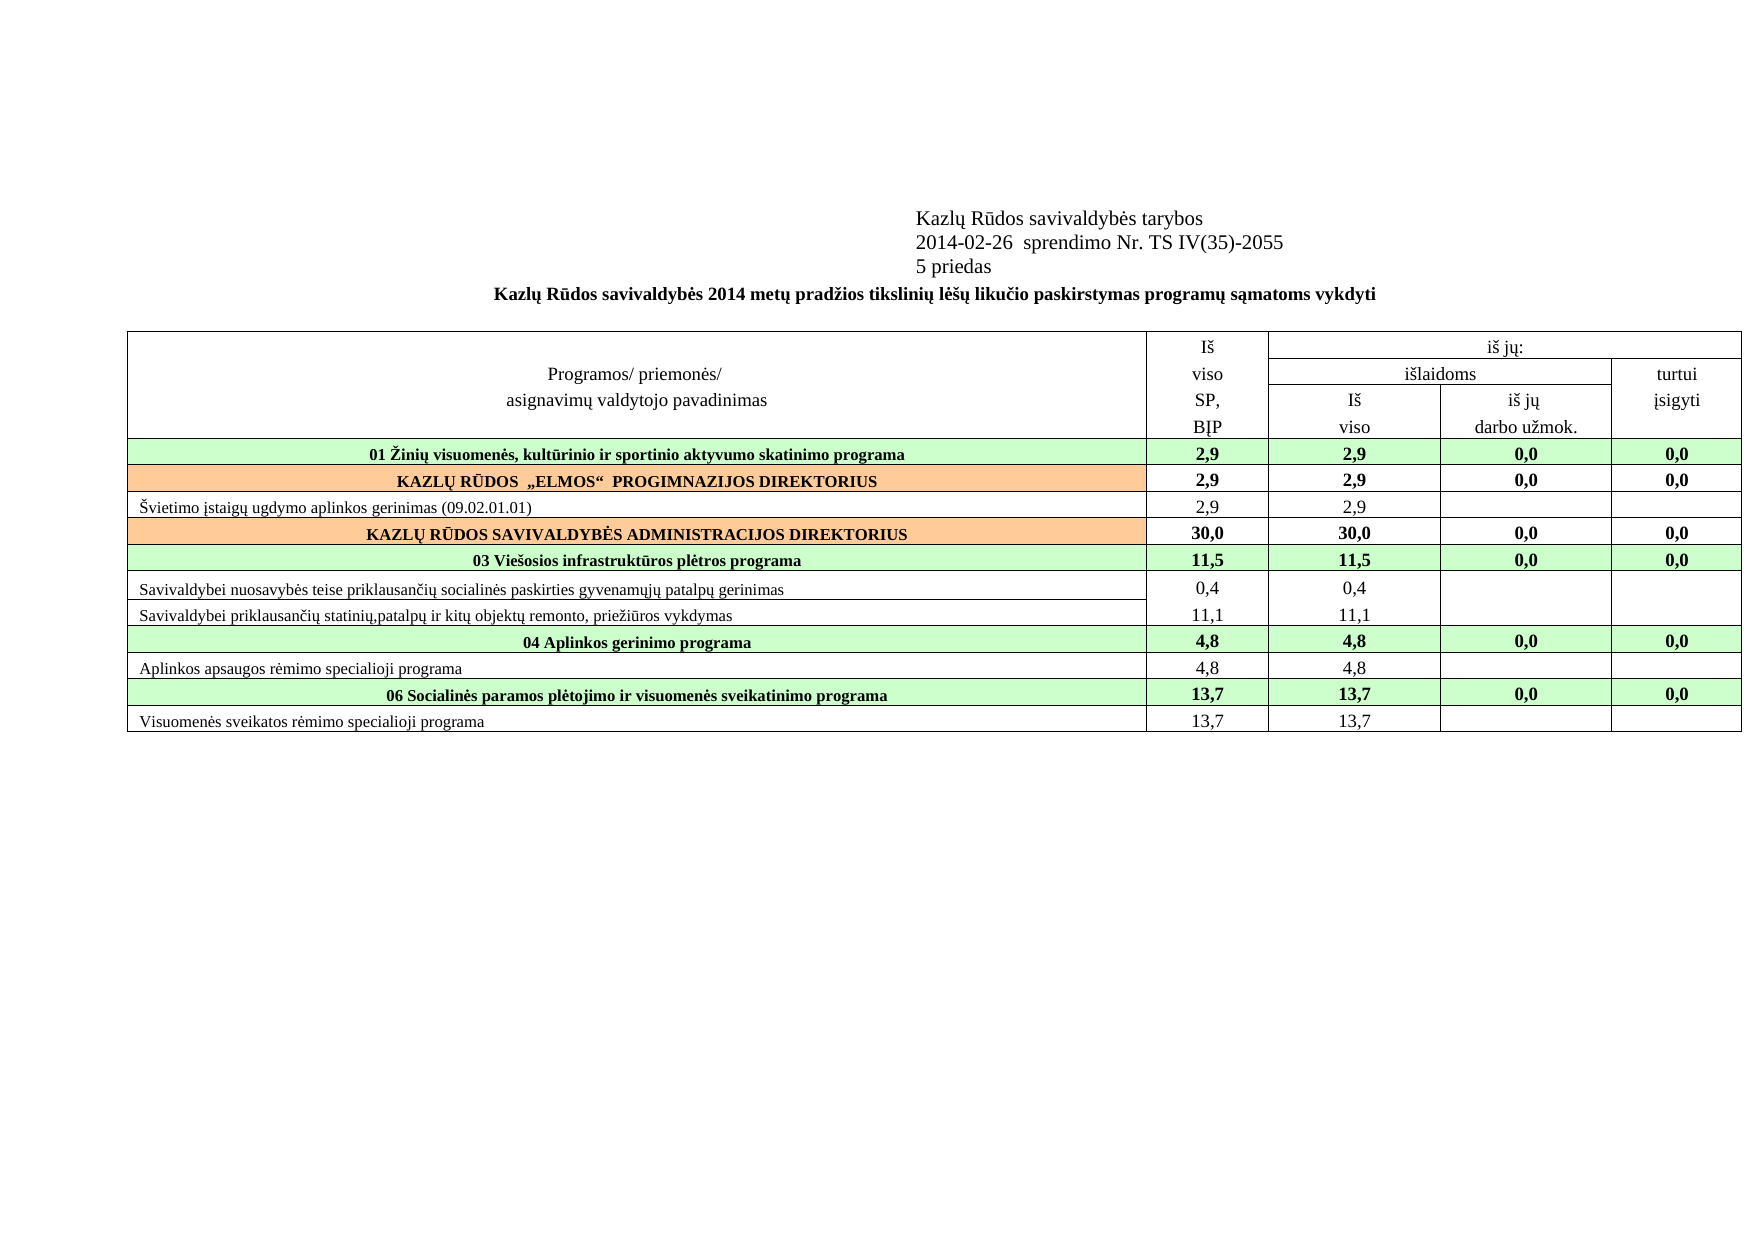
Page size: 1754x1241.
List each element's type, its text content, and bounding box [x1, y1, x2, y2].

table_cell KAZLŲ RŪDOS „ELMOS“ PROGIMNAZIJOS DIREKTORIUS [128, 465, 1146, 491]
table_cell 30,0 [1147, 518, 1268, 544]
table_cell 2,9 [1269, 492, 1440, 517]
table_cell 13,7 [1147, 679, 1268, 705]
table_cell [1612, 599, 1741, 625]
table_cell iš jų: [1269, 332, 1741, 358]
table_cell [1612, 411, 1741, 437]
table_cell 0,0 [1612, 545, 1741, 570]
table_cell 2,9 [1147, 492, 1268, 517]
table_cell 2,9 [1269, 439, 1440, 464]
table_cell [1269, 305, 1326, 331]
table_cell 2,9 [1269, 465, 1440, 491]
table_cell [1441, 492, 1611, 517]
table_cell 04 Aplinkos gerinimo programa [128, 626, 1146, 652]
table_cell [1612, 571, 1741, 598]
table_cell darbo užmok. [1441, 411, 1611, 437]
table_cell Visuomenės sveikatos rėmimo specialioji programa [128, 706, 1146, 731]
table_cell 0,0 [1612, 465, 1741, 491]
table_cell 11,1 [1147, 599, 1268, 625]
table_cell 01 Žinių visuomenės, kultūrinio ir sportinio aktyvumo skatinimo programa [128, 439, 1146, 464]
table_cell Švietimo įstaigų ugdymo aplinkos gerinimas (09.02.01.01) [128, 492, 1146, 517]
table_cell [1612, 492, 1741, 517]
table_cell BĮP [1147, 411, 1268, 437]
table_cell 0,4 [1147, 571, 1268, 598]
table_cell SP, [1147, 384, 1268, 411]
text 2014-02-26 sprendimo Nr. TS IV(35)-2055 [916, 230, 1636, 254]
table_cell 2,9 [1147, 439, 1268, 464]
table_cell 0,0 [1612, 518, 1741, 544]
table_cell 4,8 [1269, 653, 1440, 678]
table_cell 4,8 [1147, 653, 1268, 678]
table_cell Iš [1147, 332, 1268, 358]
table_cell 0,0 [1441, 545, 1611, 570]
text 5 priedas [916, 254, 1636, 278]
table_cell [1612, 653, 1741, 678]
table_cell asignavimų valdytojo pavadinimas [128, 384, 1146, 411]
table_cell 0,0 [1441, 518, 1611, 544]
table_cell viso [1147, 358, 1268, 384]
table_cell 13,7 [1147, 706, 1268, 731]
table_cell [128, 305, 1146, 331]
table_cell 2,9 [1147, 465, 1268, 491]
table_cell Savivaldybei priklausančių statinių,patalpų ir kitų objektų remonto, priežiūros vykdymas [128, 600, 1146, 625]
table_cell [1612, 706, 1741, 731]
table_cell Savivaldybei nuosavybės teise priklausančių socialinės paskirties gyvenamųjų patalpų gerinimas [128, 571, 1146, 598]
table_cell 30,0 [1269, 518, 1440, 544]
table_cell 0,0 [1441, 439, 1611, 464]
table_cell 0,0 [1612, 439, 1741, 464]
table_cell įsigyti [1612, 384, 1741, 411]
table_cell [1326, 305, 1525, 331]
table_cell turtui [1612, 359, 1741, 384]
table_cell Aplinkos apsaugos rėmimo specialioji programa [128, 653, 1146, 678]
table_cell [1441, 599, 1611, 625]
table_cell 0,0 [1612, 626, 1741, 652]
table_cell KAZLŲ RŪDOS SAVIVALDYBĖS ADMINISTRACIJOS DIREKTORIUS [128, 518, 1146, 544]
table_cell 03 Viešosios infrastruktūros plėtros programa [128, 545, 1146, 570]
table_cell 4,8 [1269, 626, 1440, 652]
table_cell iš jų [1441, 385, 1611, 411]
table_cell [1441, 653, 1611, 678]
table_cell [128, 332, 1146, 358]
table_cell 0,0 [1441, 679, 1611, 705]
table_cell 0,0 [1441, 626, 1611, 652]
table_cell [1146, 305, 1269, 331]
text Kazlų Rūdos savivaldybės tarybos [916, 206, 1636, 230]
table_cell 06 Socialinės paramos plėtojimo ir visuomenės sveikatinimo programa [128, 679, 1146, 705]
table_header Kazlų Rūdos savivaldybės 2014 metų pradžios tikslinių lėšų likučio paskirstymas programų sąmatoms vykdyti [128, 278, 1742, 305]
table_cell išlaidoms [1269, 359, 1611, 384]
table_cell 0,4 [1269, 571, 1440, 598]
table_cell Iš [1269, 385, 1440, 411]
table_cell Programos/ priemonės/ [128, 358, 1146, 384]
table_cell [1525, 305, 1742, 331]
table_cell [1441, 571, 1611, 598]
table_cell 0,0 [1441, 465, 1611, 491]
table_cell 11,1 [1269, 599, 1440, 625]
table_cell 13,7 [1269, 679, 1440, 705]
table_cell 0,0 [1612, 679, 1741, 705]
table_cell 11,5 [1147, 545, 1268, 570]
table_cell viso [1269, 411, 1440, 437]
table_cell [128, 411, 1146, 437]
table_cell 11,5 [1269, 545, 1440, 570]
table_cell [1441, 706, 1611, 731]
table_cell 13,7 [1269, 706, 1440, 731]
table_cell 4,8 [1147, 626, 1268, 652]
